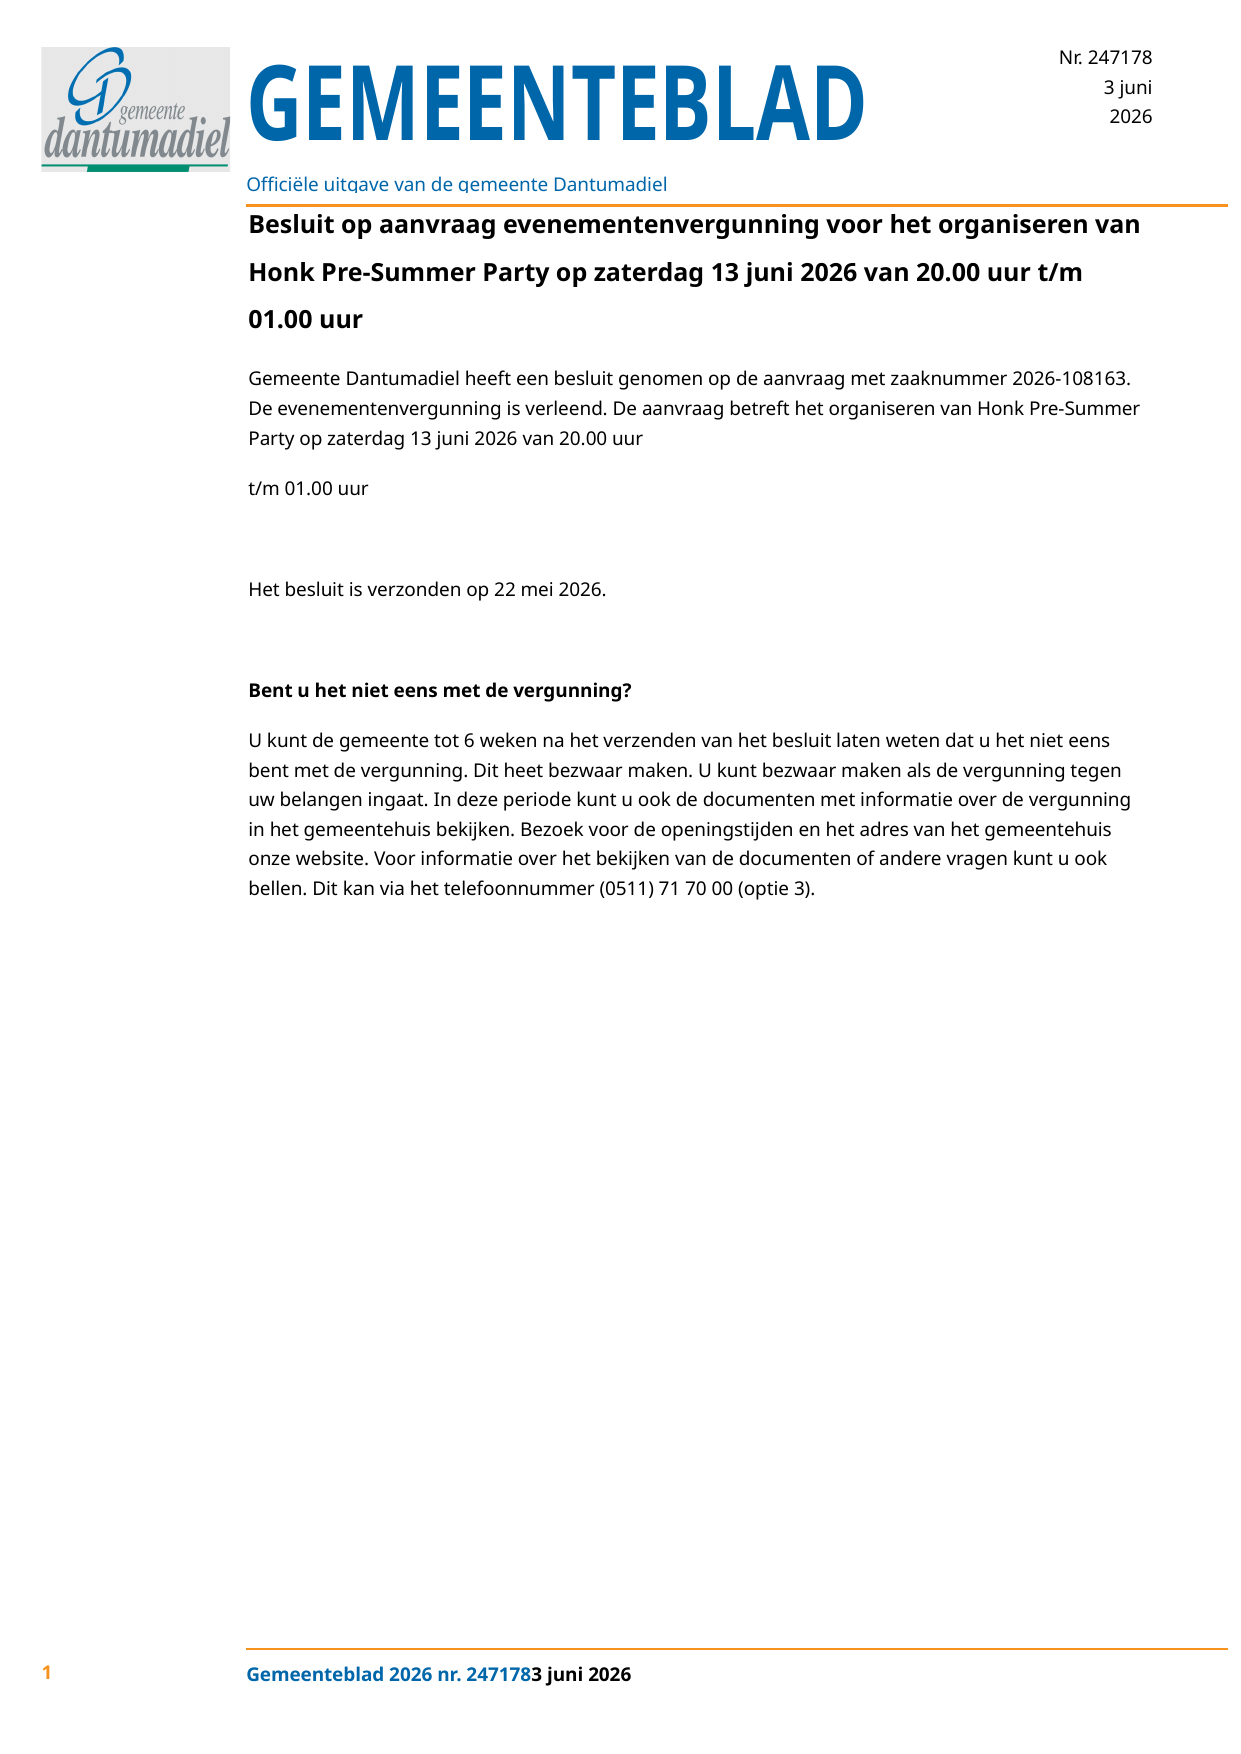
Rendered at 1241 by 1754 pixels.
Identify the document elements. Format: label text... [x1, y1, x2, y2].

text Het besluit is verzonden op 22 mei 2026. [248, 576, 1152, 602]
text Gemeente Dantumadiel heeft een besluit genomen op de aanvraag met zaaknummer 2026-108163. De evenementenvergunning is verleend. De aanvraag betreft het organiseren van Honk Pre-Summer Party op zaterdag 13 juni 2026 van 20.00 uur [248, 366, 1152, 450]
text Besluit op aanvraag evenementenvergunning voor het organiseren van Honk Pre-Summer Party op zaterdag 13 juni 2026 van 20.00 uur t/m 01.00 uur [248, 207, 1152, 336]
text U kunt de gemeente tot 6 weken na het verzenden van het besluit laten weten dat u het niet eens bent met de vergunning. Dit heet bezwaar maken. U kunt bezwaar maken als de vergunning tegen uw belangen ingaat. In deze periode kunt u ook de documenten met informatie over de vergunning in het gemeentehuis bekijken. Bezoek voor de openingstijden en het adres van het gemeentehuis onze website. Voor informatie over het bekijken van de documenten of andere vragen kunt u ook bellen. Dit kan via het telefoonnummer (0511) 71 70 00 (optie 3). [248, 727, 1152, 901]
picture [41, 47, 231, 172]
text Bent u het niet eens met de vergunning? [248, 677, 1152, 702]
text t/m 01.00 uur [248, 475, 1152, 501]
